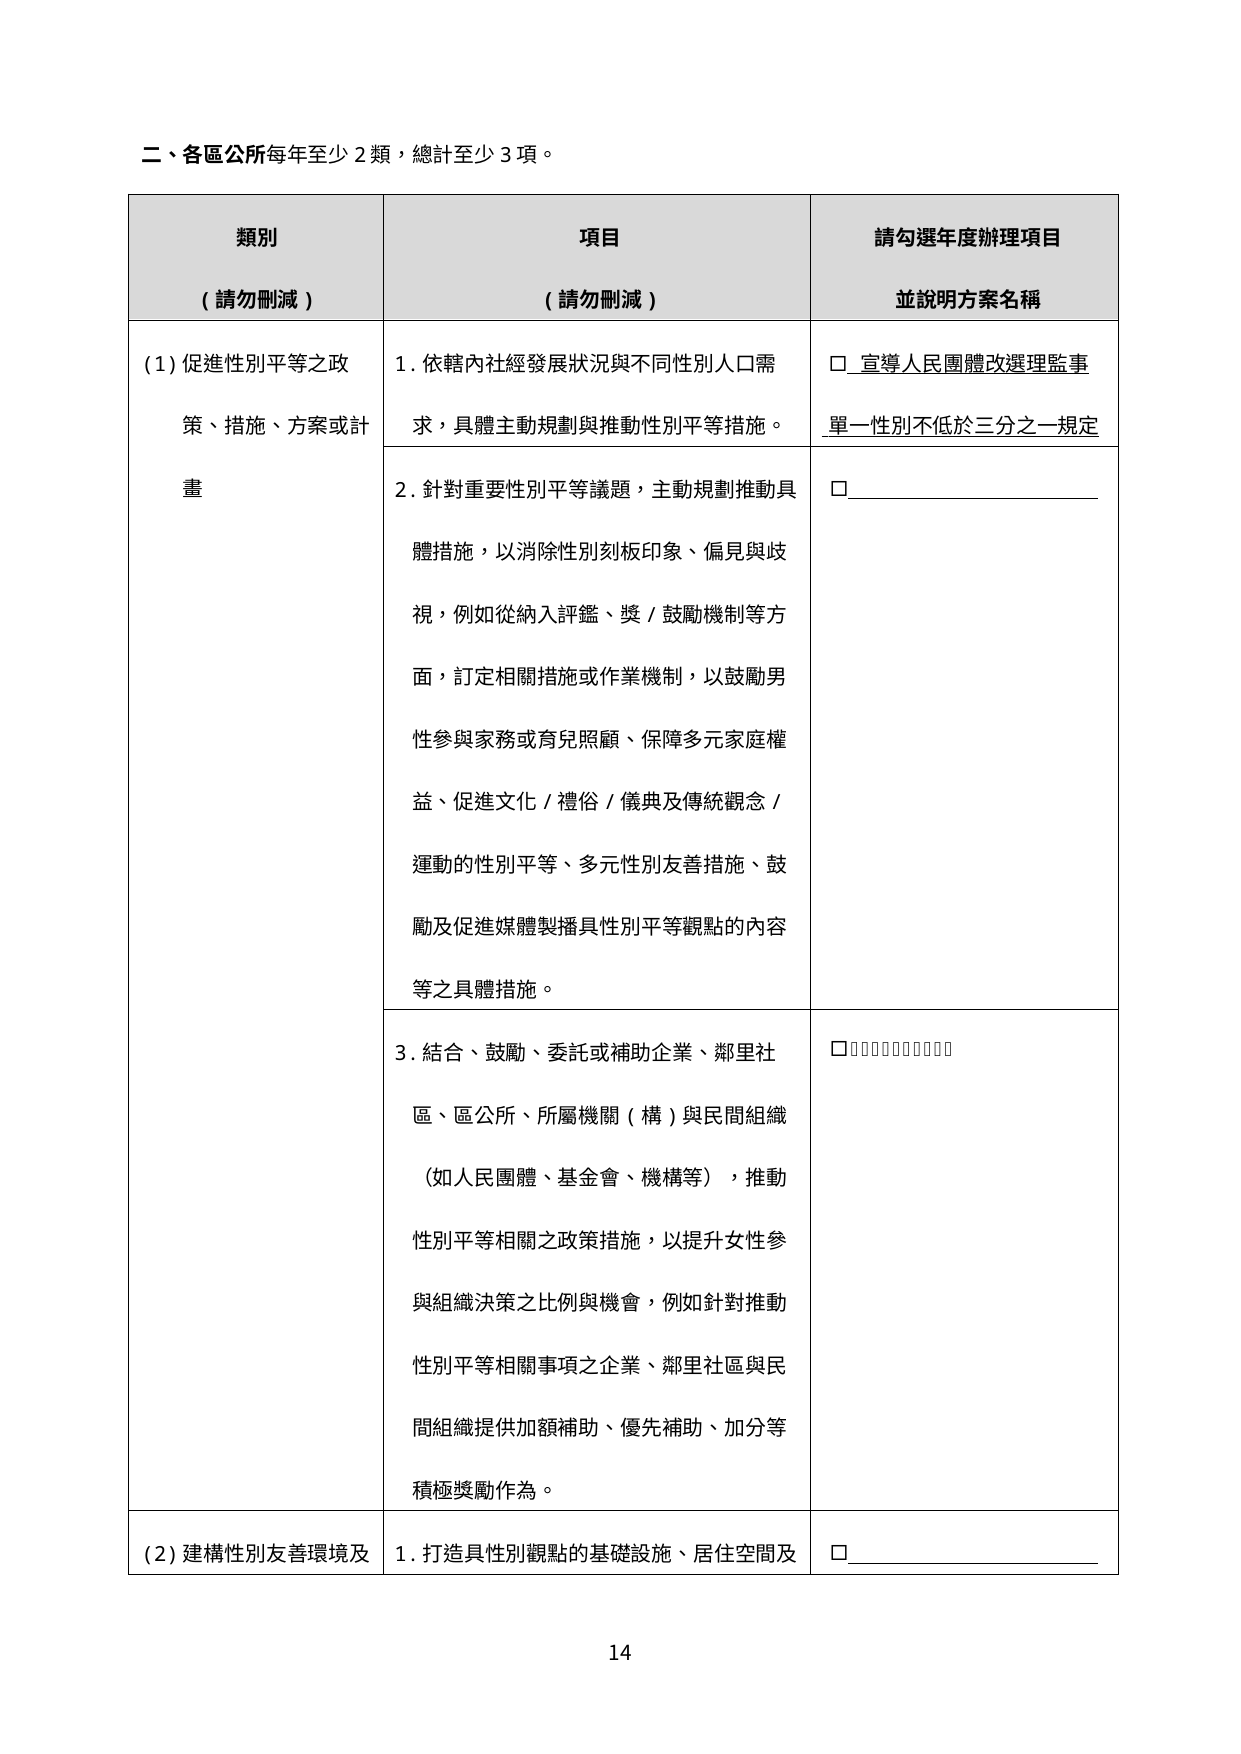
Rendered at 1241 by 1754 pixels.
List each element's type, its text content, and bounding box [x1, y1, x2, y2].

text 二、各區公所每年至少2類，總計至少3項。 [135, 112, 1120, 175]
table_header 項目 (請勿刪減) [384, 195, 810, 319]
table_cell 1.依轄內社經發展狀況與不同性別人口需求，具體主動規劃與推動性別平等措施。 [384, 321, 810, 446]
table_cell 1.打造具性別觀點的基礎設施、居住空間及 [384, 1511, 810, 1574]
table_cell 建構性別友善環境及 [129, 1511, 383, 1574]
table_cell  [811, 1511, 1118, 1574]
table_cell 鼓勵女性投入防災工作 [811, 1010, 1118, 1510]
table_cell 2.針對重要性別平等議題，主動規劃推動具體措施，以消除性別刻板印象、偏見與歧視，例如從納入評鑑、獎/鼓勵機制等方面，訂定相關措施或作業機制，以鼓勵男性參與家務或育兒照顧、保障多元家庭權益、促進文化/禮俗/儀典及傳統觀念/運動的性別平等、多元性別友善措施、鼓勵及促進媒體製播具性別平等觀點的內容等之具體措施。 [384, 447, 810, 1009]
table_cell 3.結合、鼓勵、委託或補助企業、鄰里社區、區公所、所屬機關(構)與民間組織（如人民團體、基金會、機構等），推動性別平等相關之政策措施，以提升女性參與組織決策之比例與機會，例如針對推動性別平等相關事項之企業、鄰里社區與民間組織提供加額補助、優先補助、加分等積極獎勵作為。 [384, 1010, 810, 1510]
table_cell  宣導人民團體改選理監事單一性別不低於三分之一規定 [811, 321, 1118, 446]
table_header 請勾選年度辦理項目 並說明方案名稱 [811, 195, 1118, 319]
table_header 類別 (請勿刪減) [129, 195, 383, 319]
table_cell 促進性別平等之政策、措施、方案或計畫 [129, 321, 383, 1510]
table_cell  [811, 447, 1118, 1009]
